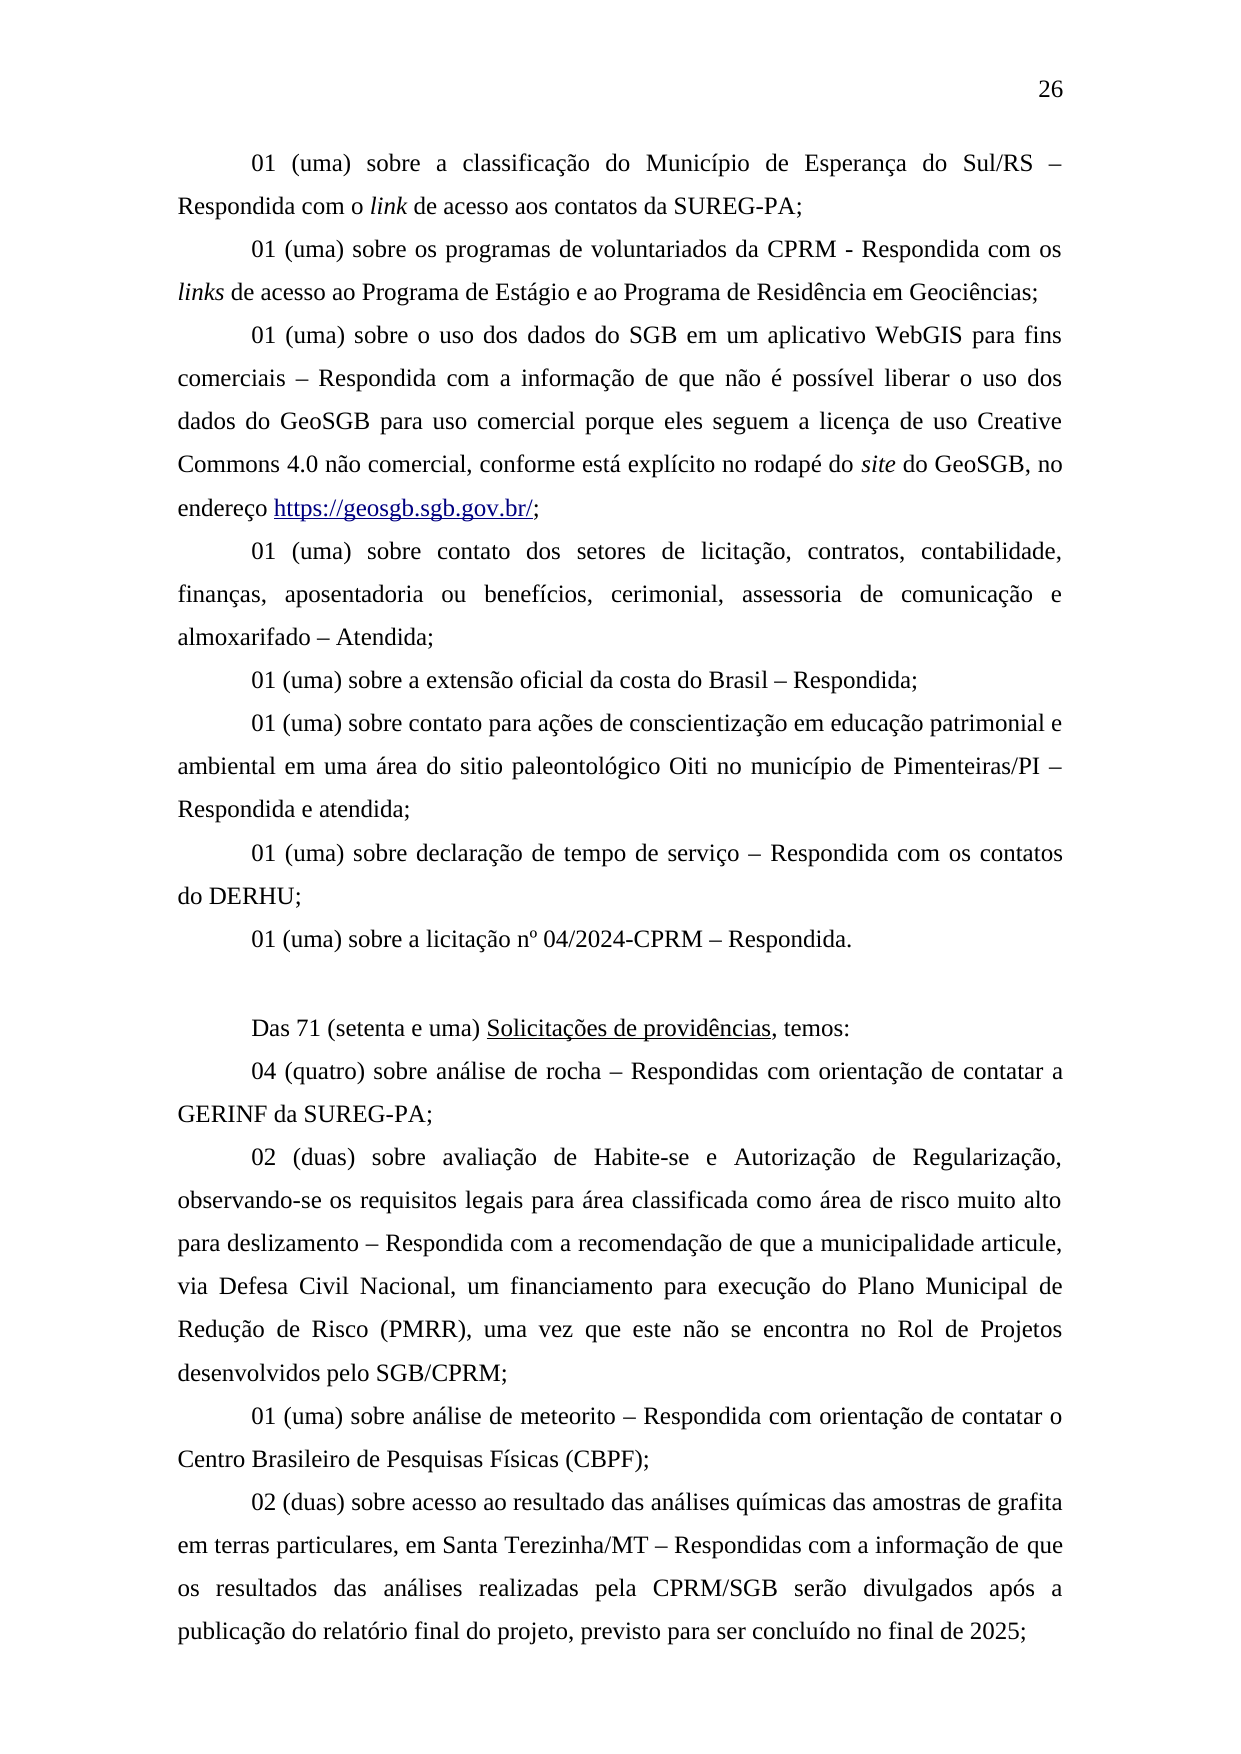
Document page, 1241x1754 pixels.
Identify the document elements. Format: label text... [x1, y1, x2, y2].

text 04 (quatro) sobre análise de rocha – Respondidas com orientação de contatar a GERINF da SUREG-PA; [177, 1056, 1063, 1128]
text 01 (uma) sobre a extensão oficial da costa do Brasil – Respondida; [177, 665, 1063, 694]
text 02 (duas) sobre acesso ao resultado das análises químicas das amostras de grafita em terras particulares, em Santa Terezinha/MT – Respondidas com a informação de que os resultados das análises realizadas pela CPRM/SGB serão divulgados após a publicação do relatório final do projeto, previsto para ser concluído no final de 2025; [177, 1487, 1063, 1645]
text 01 (uma) sobre a licitação nº 04/2024-CPRM – Respondida. [177, 924, 1063, 953]
text 02 (duas) sobre avaliação de Habite-se e Autorização de Regularização, observando-se os requisitos legais para área classificada como área de risco muito alto para deslizamento – Respondida com a recomendação de que a municipalidade articule, via Defesa Civil Nacional, um financiamento para execução do Plano Municipal de Redução de Risco (PMRR), uma vez que este não se encontra no Rol de Projetos desenvolvidos pelo SGB/CPRM; [177, 1142, 1063, 1386]
text 01 (uma) sobre contato para ações de conscientização em educação patrimonial e ambiental em uma área do sitio paleontológico Oiti no município de Pimenteiras/PI – Respondida e atendida; [177, 708, 1063, 823]
text Das 71 (setenta e uma) Solicitações de providências, temos: [177, 1013, 1063, 1041]
text 01 (uma) sobre o uso dos dados do SGB em um aplicativo WebGIS para fins comerciais – Respondida com a informação de que não é possível liberar o uso dos dados do GeoSGB para uso comercial porque eles seguem a licença de uso Creative Commons 4.0 não comercial, conforme está explícito no rodapé do site do GeoSGB, no endereço https://geosgb.sgb.gov.br/; [177, 320, 1063, 521]
text 01 (uma) sobre os programas de voluntariados da CPRM - Respondida com os links de acesso ao Programa de Estágio e ao Programa de Residência em Geociências; [177, 234, 1063, 306]
text 01 (uma) sobre declaração de tempo de serviço – Respondida com os contatos do DERHU; [177, 838, 1063, 909]
text 01 (uma) sobre contato dos setores de licitação, contratos, contabilidade, finanças, aposentadoria ou benefícios, cerimonial, assessoria de comunicação e almoxarifado – Atendida; [177, 536, 1063, 651]
text 01 (uma) sobre análise de meteorito – Respondida com orientação de contatar o Centro Brasileiro de Pesquisas Físicas (CBPF); [177, 1401, 1063, 1473]
text 01 (uma) sobre a classificação do Município de Esperança do Sul/RS – Respondida com o link de acesso aos contatos da SUREG-PA; [177, 148, 1063, 219]
